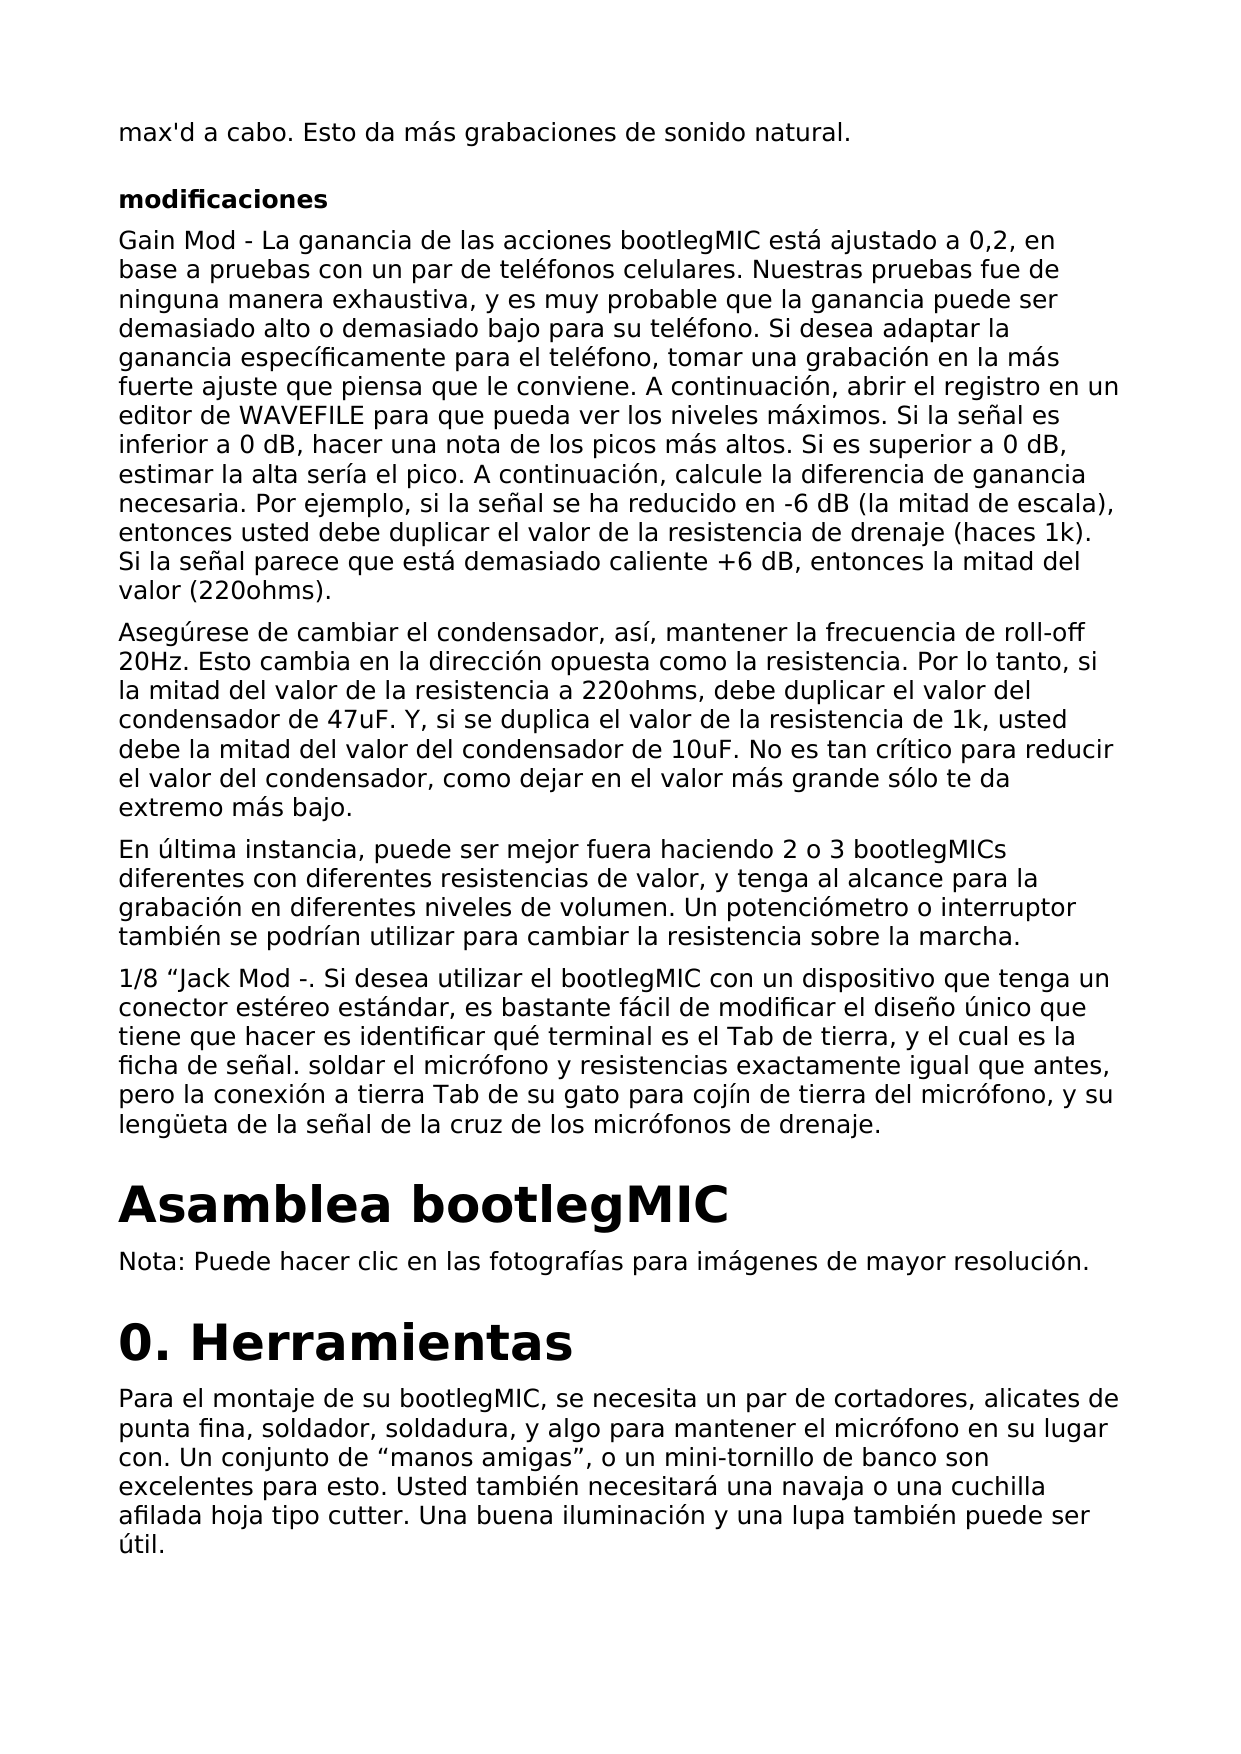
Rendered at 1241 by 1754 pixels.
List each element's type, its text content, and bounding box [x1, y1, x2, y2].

subtitle 0. Herramientas [118, 1314, 1122, 1372]
text Para el montaje de su bootlegMIC, se necesita un par de cortadores, alicates de punta fina, soldador, soldadura, y algo para mantener el micrófono en su lugar con. Un conjunto de “manos amigas”, o un mini-tornillo de banco son excelentes para esto. Usted también necesitará una navaja o una cuchilla afilada hoja tipo cutter. Una buena iluminación y una lupa también puede ser útil. [118, 1384, 1122, 1559]
text 1/8 “Jack Mod -. Si desea utilizar el bootlegMIC con un dispositivo que tenga un conector estéreo estándar, es bastante fácil de modificar el diseño único que tiene que hacer es identificar qué terminal es el Tab de tierra, y el cual es la ficha de señal. soldar el micrófono y resistencias exactamente igual que antes, pero la conexión a tierra Tab de su gato para cojín de tierra del micrófono, y su lengüeta de la señal de la cruz de los micrófonos de drenaje. [118, 964, 1122, 1139]
subtitle modificaciones [118, 185, 1122, 214]
text Gain Mod - La ganancia de las acciones bootlegMIC está ajustado a 0,2, en base a pruebas con un par de teléfonos celulares. Nuestras pruebas fue de ninguna manera exhaustiva, y es muy probable que la ganancia puede ser demasiado alto o demasiado bajo para su teléfono. Si desea adaptar la ganancia específicamente para el teléfono, tomar una grabación en la más fuerte ajuste que piensa que le conviene. A continuación, abrir el registro en un editor de WAVEFILE para que pueda ver los niveles máximos. Si la señal es inferior a 0 dB, hacer una nota de los picos más altos. Si es superior a 0 dB, estimar la alta sería el pico. A continuación, calcule la diferencia de ganancia necesaria. Por ejemplo, si la señal se ha reducido en -6 dB (la mitad de escala), entonces usted debe duplicar el valor de la resistencia de drenaje (haces 1k). Si la señal parece que está demasiado caliente +6 dB, entonces la mitad del valor (220ohms). [118, 226, 1122, 606]
text Asegúrese de cambiar el condensador, así, mantener la frecuencia de roll-off 20Hz. Esto cambia en la dirección opuesta como la resistencia. Por lo tanto, si la mitad del valor de la resistencia a 220ohms, debe duplicar el valor del condensador de 47uF. Y, si se duplica el valor de la resistencia de 1k, usted debe la mitad del valor del condensador de 10uF. No es tan crítico para reducir el valor del condensador, como dejar en el valor más grande sólo te da extremo más bajo. [118, 618, 1122, 822]
text En última instancia, puede ser mejor fuera haciendo 2 o 3 bootlegMICs diferentes con diferentes resistencias de valor, y tenga al alcance para la grabación en diferentes niveles de volumen. Un potenciómetro o interruptor también se podrían utilizar para cambiar la resistencia sobre la marcha. [118, 835, 1122, 951]
subtitle Asamblea bootlegMIC [118, 1176, 1122, 1235]
text Nota: Puede hacer clic en las fotografías para imágenes de mayor resolución. [118, 1247, 1122, 1276]
text max'd a cabo. Esto da más grabaciones de sonido natural. [118, 118, 1122, 147]
